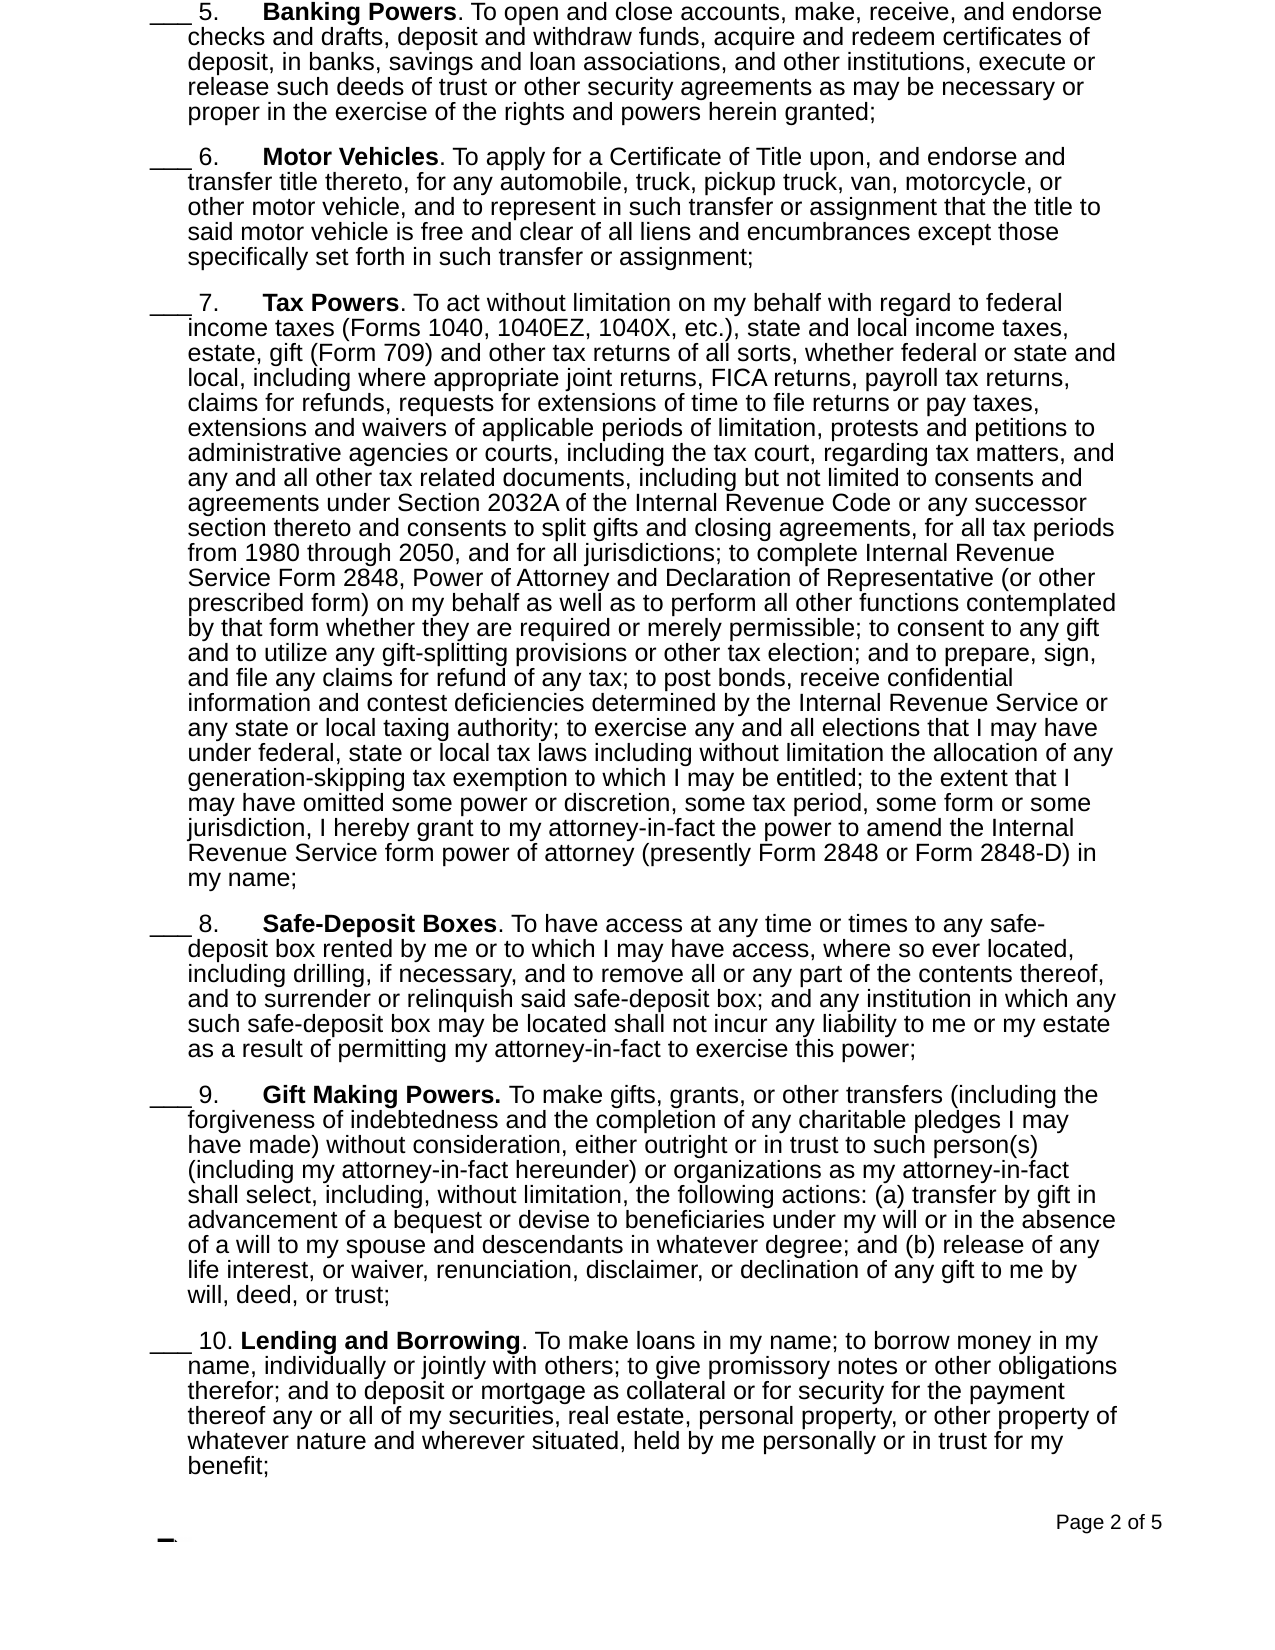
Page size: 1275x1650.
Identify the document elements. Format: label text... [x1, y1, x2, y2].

list ___ 9. Gift Making Powers. To make gifts, grants, or other transfers (including the forgiveness of indebtedness and the completion of any charitable pledges I may have made) without consideration, either outright or in trust to such person(s) (including my attorney-in-fact hereunder) or organizations as my attorney-in-fact shall select, including, without limitation, the following actions: (a) transfer by gift in advancement of a bequest or devise to beneficiaries under my will or in the absence of a will to my spouse and descendants in whatever degree; and (b) release of any life interest, or waiver, renunciation, disclaimer, or declination of any gift to me by will, deed, or trust; [150, 1083, 1125, 1308]
list ___ 6. Motor Vehicles. To apply for a Certificate of Title upon, and endorse and transfer title thereto, for any automobile, truck, pickup truck, van, motorcycle, or other motor vehicle, and to represent in such transfer or assignment that the title to said motor vehicle is free and clear of all liens and encumbrances except those specifically set forth in such transfer or assignment; [150, 146, 1125, 271]
list ___ 7. Tax Powers. To act without limitation on my behalf with regard to federal income taxes (Forms 1040, 1040EZ, 1040X, etc.), state and local income taxes, estate, gift (Form 709) and other tax returns of all sorts, whether federal or state and local, including where appropriate joint returns, FICA returns, payroll tax returns, claims for refunds, requests for extensions of time to file returns or pay taxes, extensions and waivers of applicable periods of limitation, protests and petitions to administrative agencies or courts, including the tax court, regarding tax matters, and any and all other tax related documents, including but not limited to consents and agreements under Section 2032A of the Internal Revenue Code or any successor section thereto and consents to split gifts and closing agreements, for all tax periods from 1980 through 2050, and for all jurisdictions; to complete Internal Revenue Service Form 2848, Power of Attorney and Declaration of Representative (or other prescribed form) on my behalf as well as to perform all other functions contemplated by that form whether they are required or merely permissible; to consent to any gift and to utilize any gift-splitting provisions or other tax election; and to prepare, sign, and file any claims for refund of any tax; to post bonds, receive confidential information and contest deficiencies determined by the Internal Revenue Service or any state or local taxing authority; to exercise any and all elections that I may have under federal, state or local tax laws including without limitation the allocation of any generation-skipping tax exemption to which I may be entitled; to the extent that I may have omitted some power or discretion, some tax period, some form or some jurisdiction, I hereby grant to my attorney-in-fact the power to amend the Internal Revenue Service form power of attorney (presently Form 2848 or Form 2848-D) in my name; [150, 292, 1125, 892]
list ___ 5. Banking Powers. To open and close accounts, make, receive, and endorse checks and drafts, deposit and withdraw funds, acquire and redeem certificates of deposit, in banks, savings and loan associations, and other institutions, execute or release such deeds of trust or other security agreements as may be necessary or proper in the exercise of the rights and powers herein granted; [150, 0, 1125, 125]
list ___ 10. Lending and Borrowing. To make loans in my name; to borrow money in my name, individually or jointly with others; to give promissory notes or other obligations therefor; and to deposit or mortgage as collateral or for security for the payment thereof any or all of my securities, real estate, personal property, or other property of whatever nature and wherever situated, held by me personally or in trust for my benefit; [150, 1329, 1125, 1479]
list ___ 8. Safe-Deposit Boxes. To have access at any time or times to any safe-deposit box rented by me or to which I may have access, where so ever located, including drilling, if necessary, and to remove all or any part of the contents thereof, and to surrender or relinquish said safe-deposit box; and any institution in which any such safe-deposit box may be located shall not incur any liability to me or my estate as a result of permitting my attorney-in-fact to exercise this power; [150, 912, 1125, 1062]
